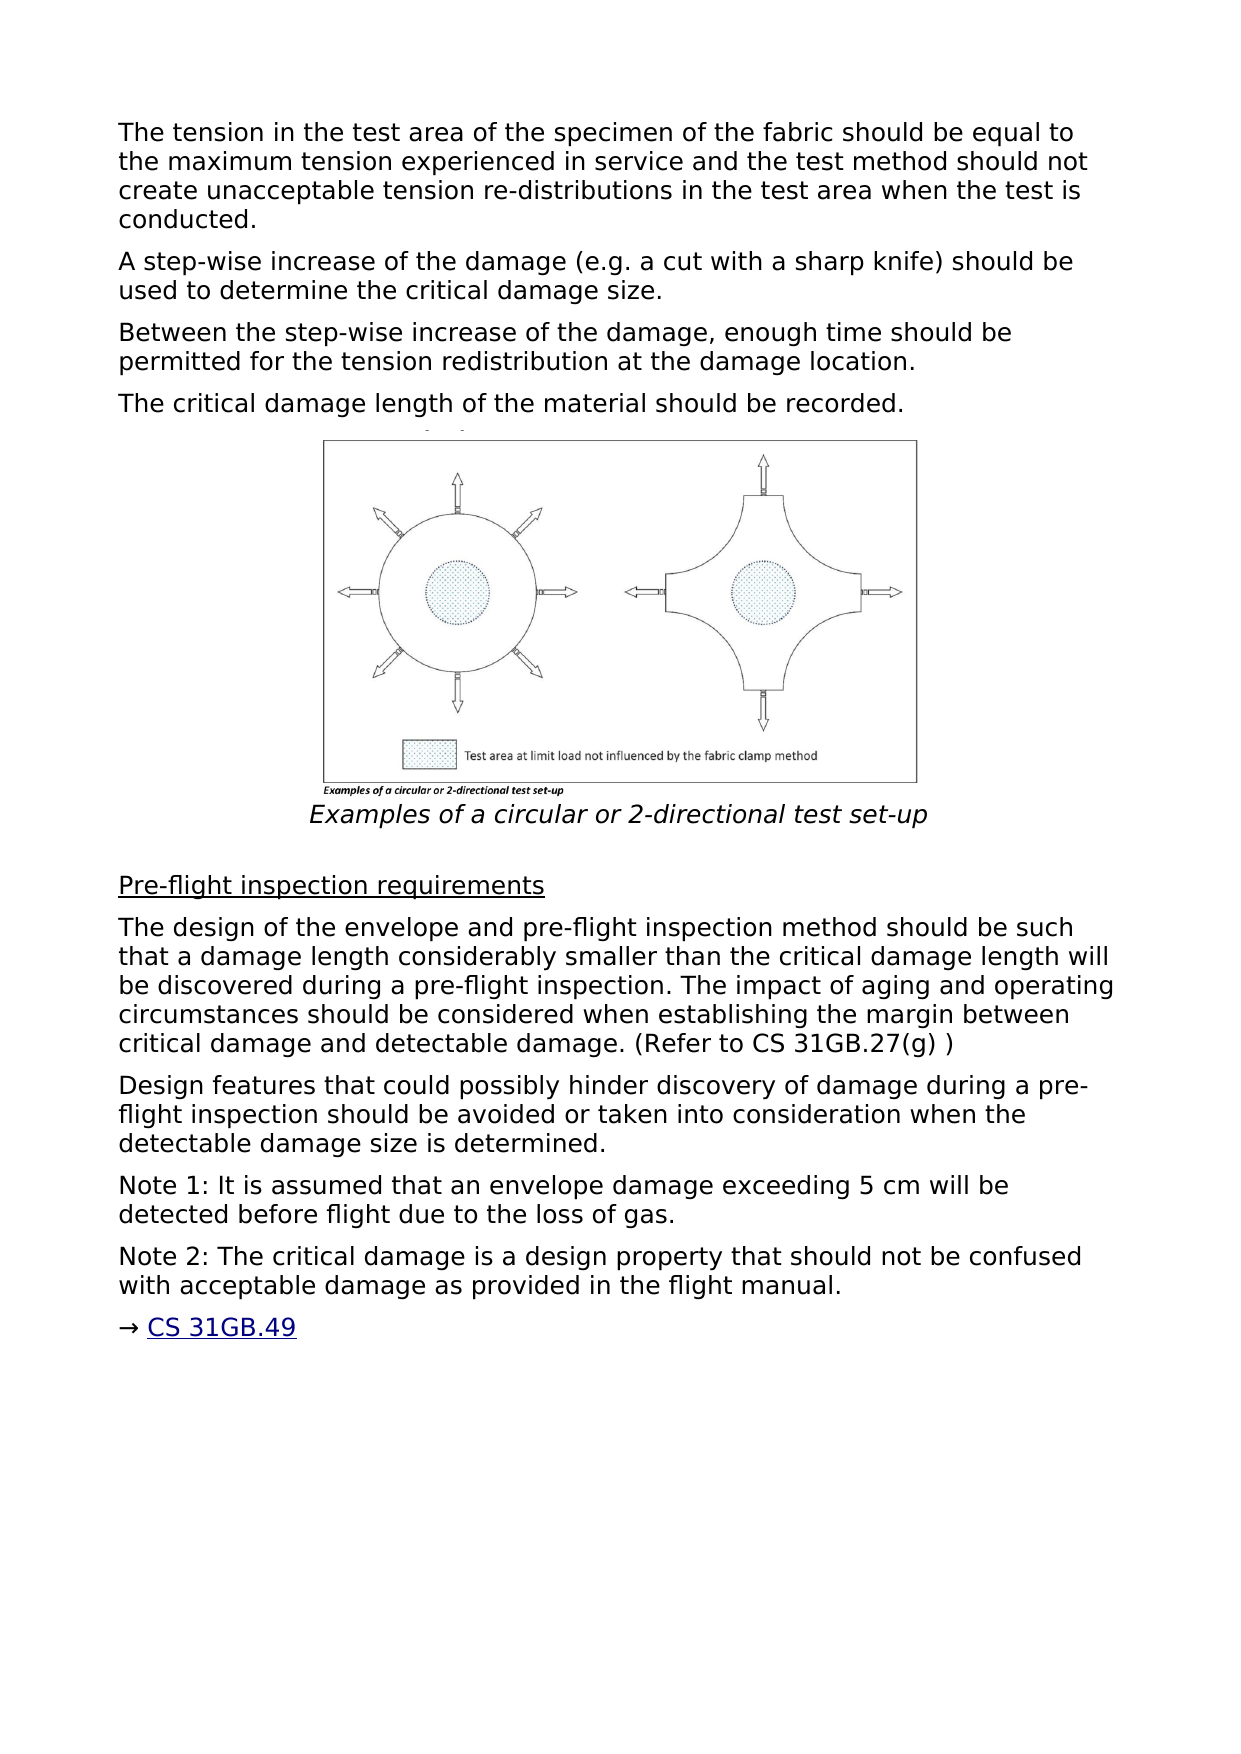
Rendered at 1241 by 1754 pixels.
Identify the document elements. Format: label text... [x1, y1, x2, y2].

text Pre-flight inspection requirements [118, 871, 1122, 900]
picture [307, 430, 933, 801]
text Note 1: It is assumed that an envelope damage exceeding 5 cm will be detected before flight due to the loss of gas. [118, 1171, 1122, 1229]
text Examples of a circular or 2-directional test set-up [308, 801, 933, 829]
text The tension in the test area of the specimen of the fabric should be equal to the maximum tension experienced in service and the test method should not create unacceptable tension re-distributions in the test area when the test is conducted. [118, 118, 1122, 235]
text Design features that could possibly hinder discovery of damage during a pre-flight inspection should be avoided or taken into consideration when the detectable damage size is determined. [118, 1071, 1122, 1159]
text Between the step-wise increase of the damage, enough time should be permitted for the tension redistribution at the damage location. [118, 318, 1122, 376]
text Note 2: The critical damage is a design property that should not be confused with acceptable damage as provided in the flight manual. [118, 1242, 1122, 1300]
text A step-wise increase of the damage (e.g. a cut with a sharp knife) should be used to determine the critical damage size. [118, 247, 1122, 306]
text The design of the envelope and pre-flight inspection method should be such that a damage length considerably smaller than the critical damage length will be discovered during a pre-flight inspection. The impact of aging and operating circumstances should be considered when establishing the margin between critical damage and detectable damage. (Refer to CS 31GB.27(g) ) [118, 913, 1122, 1059]
text The critical damage length of the material should be recorded. [118, 389, 1122, 418]
text → CS 31GB.49 [118, 1313, 1122, 1342]
